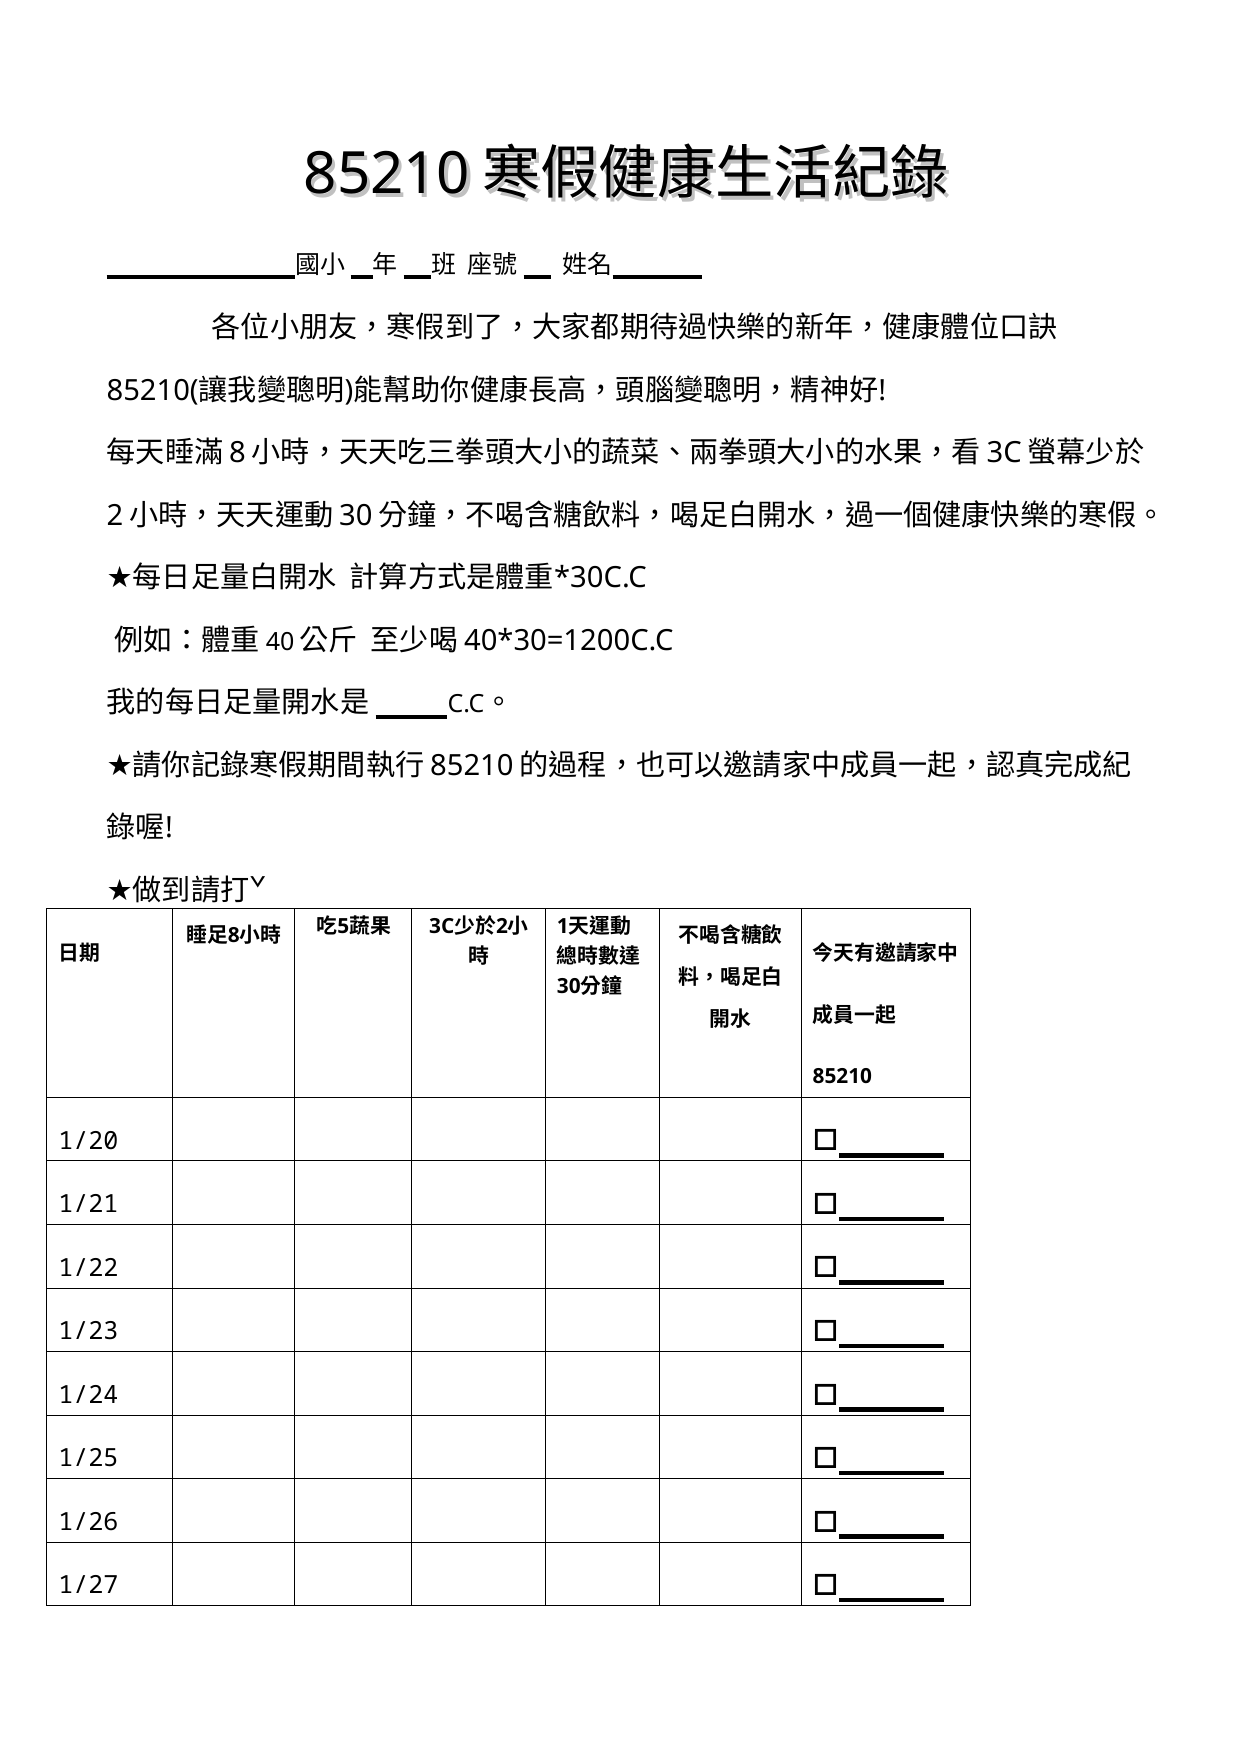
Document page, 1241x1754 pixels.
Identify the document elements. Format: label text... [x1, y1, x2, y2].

table_header 1天運動總時數達30分鐘 [546, 909, 659, 1097]
table_cell 1/21 [47, 1161, 172, 1224]
table_cell [412, 1352, 545, 1414]
table_cell [295, 1289, 411, 1351]
table_cell 1/26 [47, 1479, 172, 1542]
text ★請你記錄寒假期間執行85210的過程，也可以邀請家中成員一起，認真完成紀錄喔! [106, 721, 1146, 846]
table_cell [412, 1289, 545, 1351]
text 每天睡滿8小時，天天吃三拳頭大小的蔬菜、兩拳頭大小的水果，看3C螢幕少於2小時，天天運動30分鐘，不喝含糖飲料，喝足白開水，過一個健康快樂的寒假。 ★每日足量白開水 計算方式是體重*30C.C [106, 408, 1146, 596]
table_cell [660, 1543, 801, 1605]
table_cell [173, 1161, 294, 1224]
table_cell [546, 1098, 659, 1160]
table_cell [412, 1416, 545, 1478]
table_cell [173, 1098, 294, 1160]
table_cell  [802, 1479, 970, 1542]
table_cell [546, 1416, 659, 1478]
table_cell [173, 1479, 294, 1542]
table_cell  [802, 1543, 970, 1605]
table_cell 1/23 [47, 1289, 172, 1351]
table_cell [173, 1352, 294, 1414]
table_cell [412, 1161, 545, 1224]
table_cell [546, 1352, 659, 1414]
table_cell [295, 1098, 411, 1160]
table_cell 1/27 [47, 1543, 172, 1605]
table_cell  [802, 1416, 970, 1478]
table_cell [660, 1289, 801, 1351]
table_cell [546, 1479, 659, 1542]
table_cell [295, 1352, 411, 1414]
table_cell  [802, 1225, 970, 1287]
table_cell [546, 1543, 659, 1605]
table_cell 1/22 [47, 1225, 172, 1287]
table_cell [295, 1161, 411, 1224]
table_cell 1/24 [47, 1352, 172, 1414]
table_cell [412, 1479, 545, 1542]
table_cell [295, 1543, 411, 1605]
table_cell [660, 1479, 801, 1542]
text 國小 年 班 座號 姓名 [106, 221, 1146, 283]
table_header 日期 [47, 909, 172, 1097]
table_header 不喝含糖飲料，喝足白開水 [660, 909, 801, 1097]
table_cell [660, 1225, 801, 1287]
table_cell [546, 1289, 659, 1351]
text 例如：體重40公斤 至少喝40*30=1200C.C [106, 596, 1146, 658]
table_header 今天有邀請家中成員一起85210 [802, 909, 970, 1097]
text 85210寒假健康生活紀錄 [106, 96, 1146, 221]
table_cell [660, 1098, 801, 1160]
table_cell  [802, 1161, 970, 1224]
table_cell [412, 1098, 545, 1160]
text 我的每日足量開水是 C.C。 [106, 658, 1146, 721]
table_cell 1/25 [47, 1416, 172, 1478]
table_cell  [802, 1352, 970, 1414]
table_cell [295, 1479, 411, 1542]
table_cell [660, 1161, 801, 1224]
table_cell [412, 1225, 545, 1287]
table_cell [173, 1543, 294, 1605]
table_header 3C少於2小時 [412, 909, 545, 1097]
table_cell  [802, 1289, 970, 1351]
table_cell  [802, 1098, 970, 1160]
table_cell [546, 1225, 659, 1287]
table_cell [660, 1416, 801, 1478]
text 各位小朋友，寒假到了，大家都期待過快樂的新年，健康體位口訣85210(讓我變聰明)能幫助你健康長高，頭腦變聰明，精神好! [106, 283, 1146, 408]
table_cell [660, 1352, 801, 1414]
table_header 睡足8小時 [173, 909, 294, 1097]
table_cell 1/20 [47, 1098, 172, 1160]
table_cell [546, 1161, 659, 1224]
table_cell [295, 1225, 411, 1287]
text ★做到請打ˇ [106, 846, 1146, 908]
table_cell [295, 1416, 411, 1478]
table_cell [412, 1543, 545, 1605]
table_cell [173, 1416, 294, 1478]
table_header 吃5蔬果 [295, 909, 411, 1097]
table_cell [173, 1225, 294, 1287]
table_cell [173, 1289, 294, 1351]
